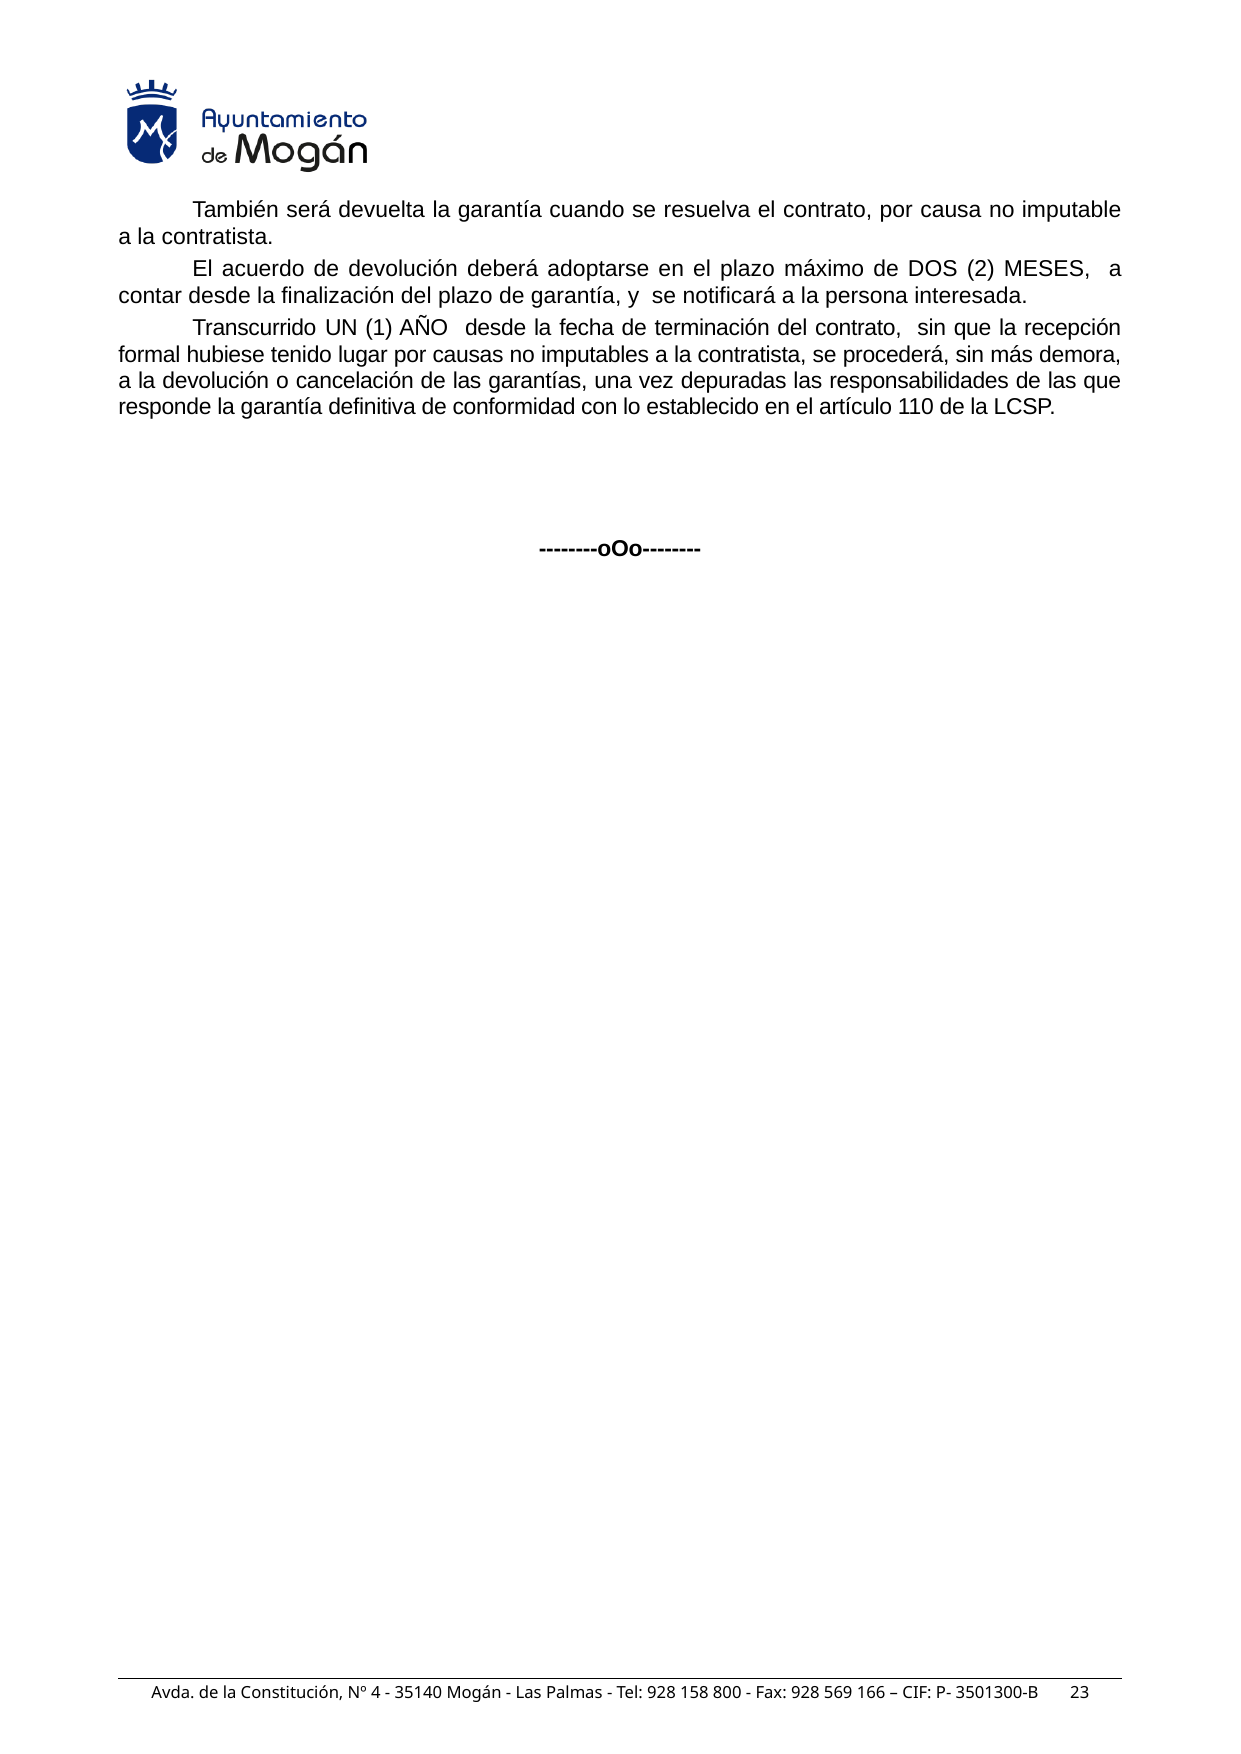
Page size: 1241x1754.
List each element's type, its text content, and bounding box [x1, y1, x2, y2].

picture [111, 58, 385, 190]
text --------oOo-------- [118, 535, 1122, 561]
text También será devuelta la garantía cuando se resuelva el contrato, por causa no imputable a la contratista. [118, 196, 1122, 249]
text Transcurrido UN (1) AÑO desde la fecha de terminación del contrato, sin que la recepción formal hubiese tenido lugar por causas no imputables a la contratista, se procederá, sin más demora, a la devolución o cancelación de las garantías, una vez depuradas las responsabilidades de las que responde la garantía definitiva de conformidad con lo establecido en el artículo 110 de la LCSP. [118, 314, 1122, 420]
text El acuerdo de devolución deberá adoptarse en el plazo máximo de DOS (2) MESES, a contar desde la finalización del plazo de garantía, y se notificará a la persona interesada. [118, 255, 1122, 308]
